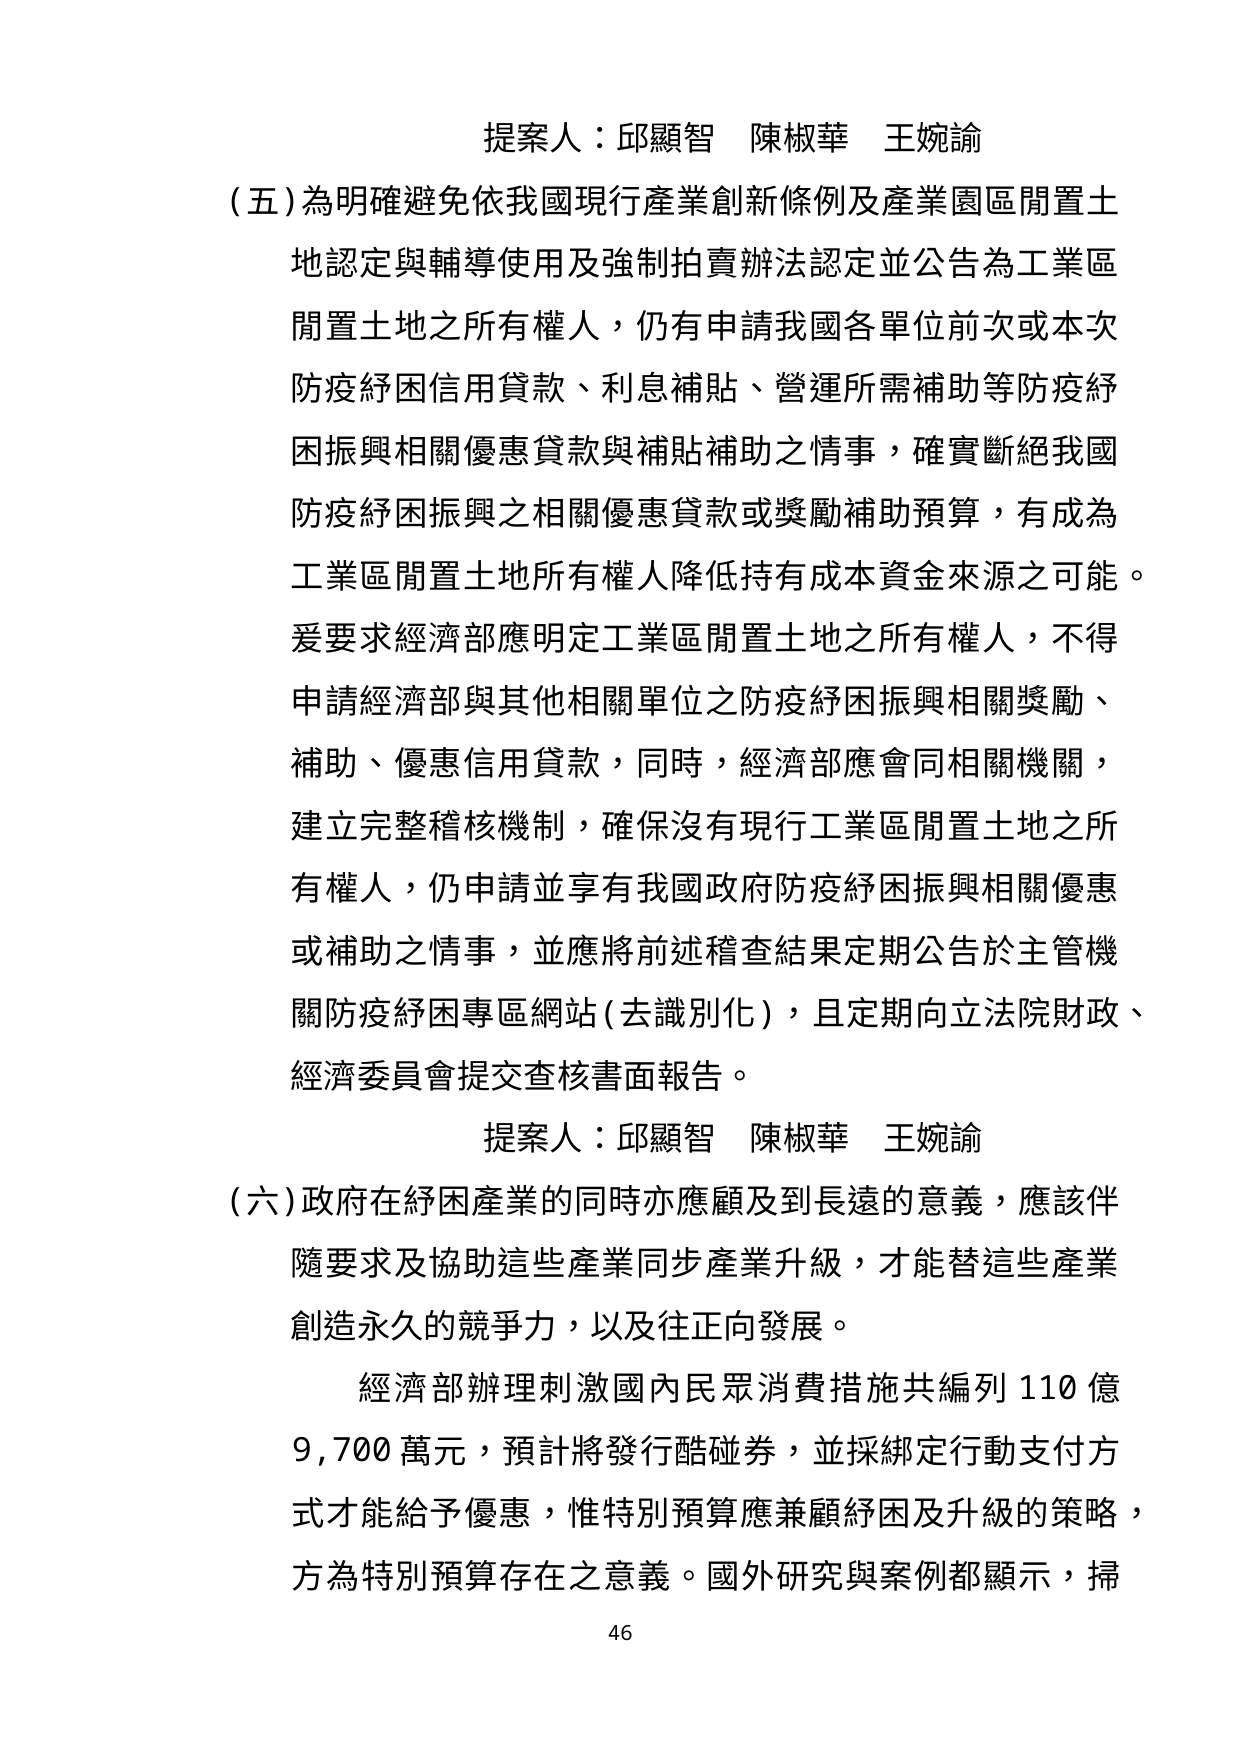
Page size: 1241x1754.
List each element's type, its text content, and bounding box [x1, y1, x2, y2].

text (六)政府在紓困產業的同時亦應顧及到長遠的意義，應該伴隨要求及協助這些產業同步產業升級，才能替這些產業創造永久的競爭力，以及往正向發展。 [225, 1157, 1120, 1344]
text 經濟部辦理刺激國內民眾消費措施共編列110億9,700萬元，預計將發行酷碰券，並採綁定行動支付方式才能給予優惠，惟特別預算應兼顧紓困及升級的策略，方為特別預算存在之意義。國外研究與案例都顯示，掃碼支付統一規格對提升電子支付使用度與刺激消費有很大的關係，目前國內並未針對QR Code訂立統一規格，爰此，要求中央銀行研議於3個月內提出相關具體規劃。另外，要求經濟部應於1個月內針對行動支付受限制消費者提出相關配套措施，以利政策達到經濟部所稱之四倍效果。 [292, 1344, 1120, 1594]
text 提案人：邱顯智 陳椒華 王婉諭 [483, 1094, 1120, 1157]
text (五)為明確避免依我國現行產業創新條例及產業園區閒置土地認定與輔導使用及強制拍賣辦法認定並公告為工業區閒置土地之所有權人，仍有申請我國各單位前次或本次防疫紓困信用貸款、利息補貼、營運所需補助等防疫紓困振興相關優惠貸款與補貼補助之情事，確實斷絕我國防疫紓困振興之相關優惠貸款或獎勵補助預算，有成為工業區閒置土地所有權人降低持有成本資金來源之可能。爰要求經濟部應明定工業區閒置土地之所有權人，不得申請經濟部與其他相關單位之防疫紓困振興相關獎勵、補助、優惠信用貸款，同時，經濟部應會同相關機關，建立完整稽核機制，確保沒有現行工業區閒置土地之所有權人，仍申請並享有我國政府防疫紓困振興相關優惠或補助之情事，並應將前述稽查結果定期公告於主管機關防疫紓困專區網站(去識別化)，且定期向立法院財政、經濟委員會提交查核書面報告。 [225, 157, 1120, 1094]
text 提案人：邱顯智 陳椒華 王婉諭 [483, 94, 1120, 157]
